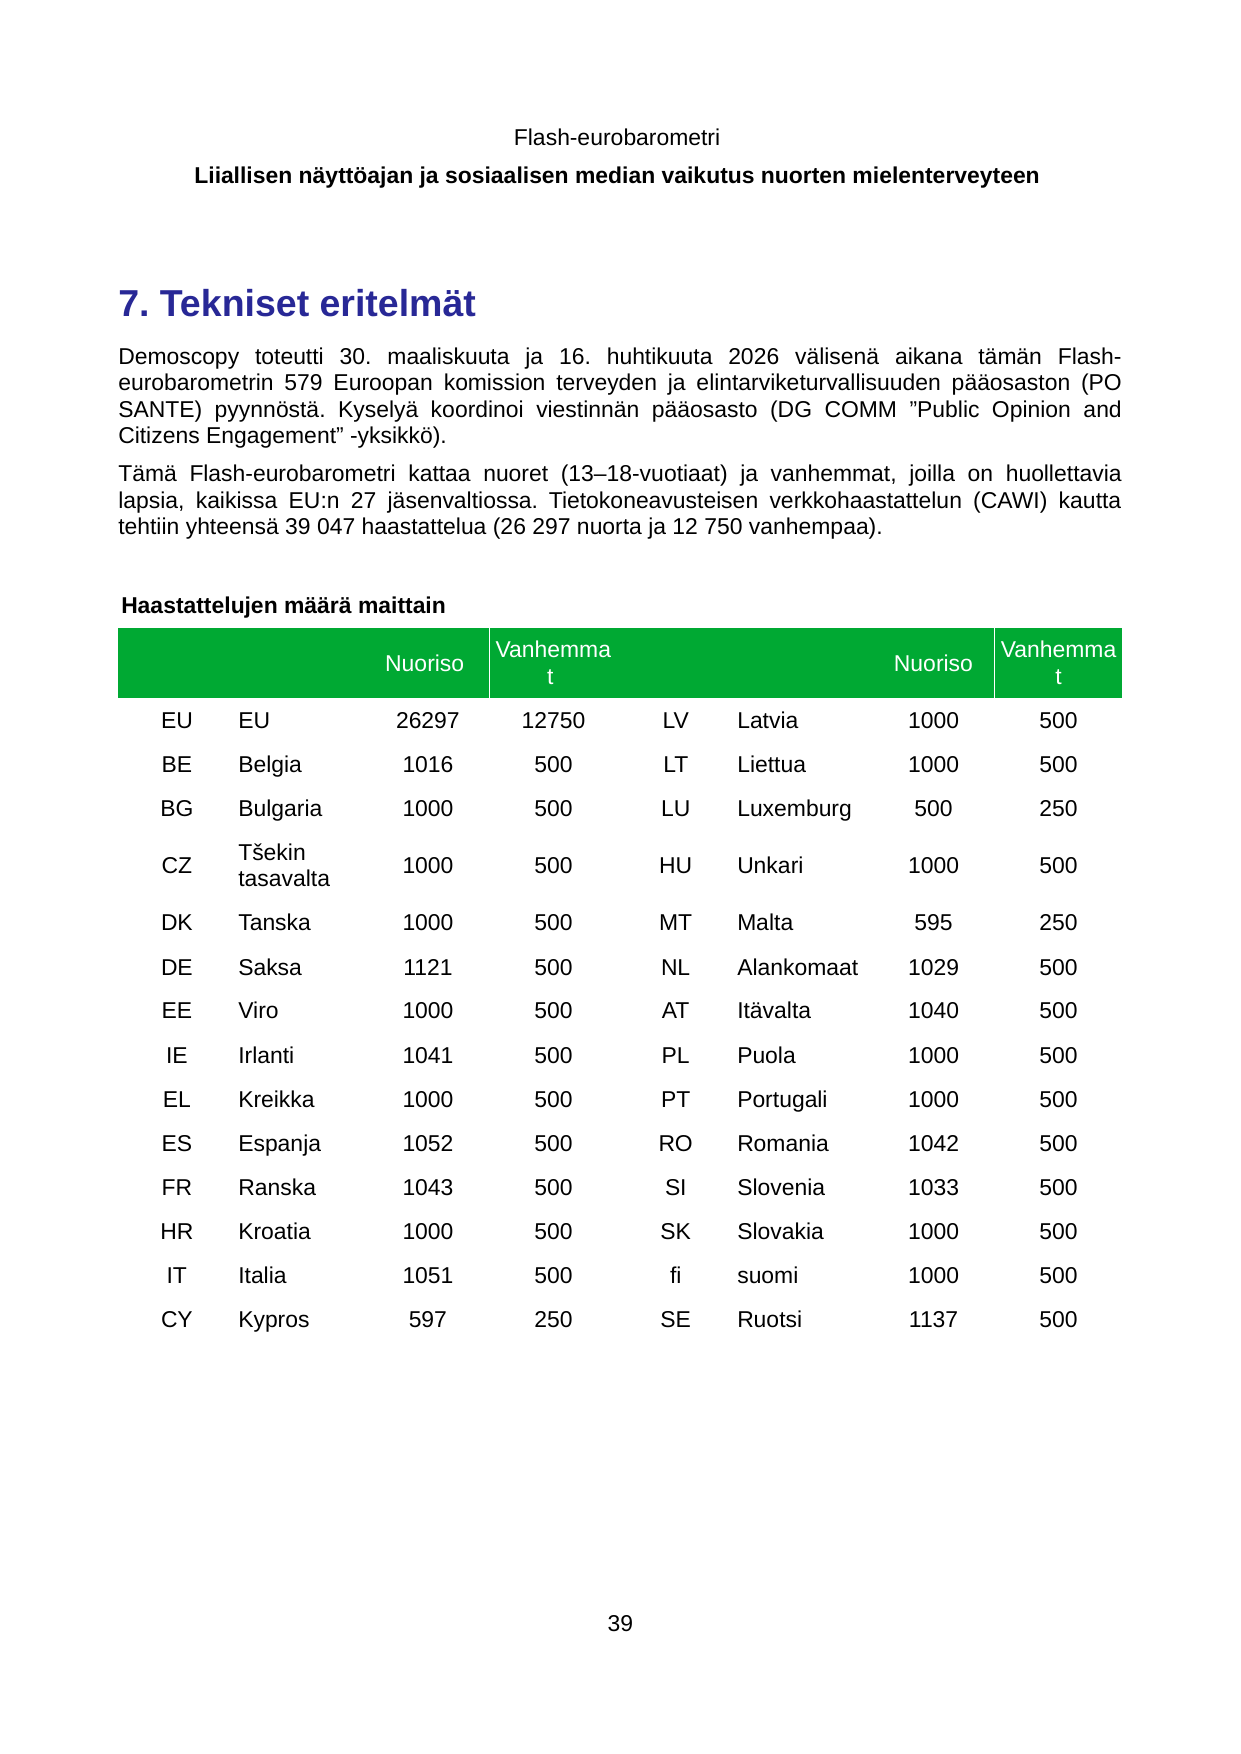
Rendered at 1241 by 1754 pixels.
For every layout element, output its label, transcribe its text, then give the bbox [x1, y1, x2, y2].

table_cell 500 [490, 1165, 617, 1209]
table_cell 500 [490, 945, 617, 989]
table_cell DE [118, 945, 235, 989]
table_cell BG [118, 786, 235, 830]
table_cell 1029 [872, 945, 994, 989]
table_cell SK [617, 1209, 734, 1253]
table_cell 500 [490, 1033, 617, 1077]
table_cell 250 [490, 1297, 617, 1341]
table_cell 500 [490, 1121, 617, 1165]
table_cell 1052 [366, 1121, 489, 1165]
table_cell 250 [995, 901, 1122, 944]
table_cell 1000 [872, 742, 994, 786]
table_cell 1000 [872, 830, 994, 901]
table_cell Kreikka [235, 1077, 366, 1121]
table_cell 1000 [872, 1209, 994, 1253]
table_cell EU [118, 698, 235, 742]
table_cell MT [617, 901, 734, 944]
table_cell 500 [995, 1297, 1122, 1341]
table_cell [734, 628, 872, 698]
table_cell 500 [995, 830, 1122, 901]
table_cell Puola [734, 1033, 872, 1077]
table_cell PL [617, 1033, 734, 1077]
table_cell Ruotsi [734, 1297, 872, 1341]
table_cell RO [617, 1121, 734, 1165]
table_cell 500 [995, 1165, 1122, 1209]
table_cell 500 [995, 945, 1122, 989]
table_cell 1043 [366, 1165, 489, 1209]
table_cell 1041 [366, 1033, 489, 1077]
table_cell 1000 [872, 698, 994, 742]
table_cell Slovakia [734, 1209, 872, 1253]
table_cell 1000 [872, 1077, 994, 1121]
table_cell Alankomaat [734, 945, 872, 989]
table_cell CZ [118, 830, 235, 901]
table_cell 500 [995, 742, 1122, 786]
table_cell EL [118, 1077, 235, 1121]
table_cell Latvia [734, 698, 872, 742]
table_cell 1000 [366, 1077, 489, 1121]
table_cell 500 [490, 1253, 617, 1297]
table_cell LV [617, 698, 734, 742]
table_cell 500 [490, 742, 617, 786]
table_cell Malta [734, 901, 872, 944]
table_cell 500 [995, 1077, 1122, 1121]
table_cell [617, 628, 734, 698]
table_cell BE [118, 742, 235, 786]
table_cell 500 [490, 901, 617, 944]
table_cell Vanhemmat [490, 628, 617, 698]
table_cell 595 [872, 901, 994, 944]
table_cell 1051 [366, 1253, 489, 1297]
table_cell CY [118, 1297, 235, 1341]
table_cell Kypros [235, 1297, 366, 1341]
table_cell Irlanti [235, 1033, 366, 1077]
table_cell Luxemburg [734, 786, 872, 830]
table_cell DK [118, 901, 235, 944]
table_cell 597 [366, 1297, 489, 1341]
table_cell 1000 [366, 1209, 489, 1253]
table_cell FR [118, 1165, 235, 1209]
table_cell SI [617, 1165, 734, 1209]
table_cell IT [118, 1253, 235, 1297]
table_cell 500 [490, 1077, 617, 1121]
table_cell LU [617, 786, 734, 830]
table_cell EU [235, 698, 366, 742]
table_cell Saksa [235, 945, 366, 989]
table_cell Portugali [734, 1077, 872, 1121]
table_cell SE [617, 1297, 734, 1341]
table_cell 1040 [872, 989, 994, 1033]
table_cell 250 [995, 786, 1122, 830]
table_cell Italia [235, 1253, 366, 1297]
table_cell 1033 [872, 1165, 994, 1209]
table_cell Nuoriso [366, 628, 489, 698]
table_cell fi [617, 1253, 734, 1297]
table_cell 1042 [872, 1121, 994, 1165]
table_cell 1016 [366, 742, 489, 786]
table_cell Viro [235, 989, 366, 1033]
table_cell 1000 [366, 989, 489, 1033]
table_cell AT [617, 989, 734, 1033]
table_cell ES [118, 1121, 235, 1165]
table_cell Romania [734, 1121, 872, 1165]
table_cell 1000 [872, 1253, 994, 1297]
table_cell Kroatia [235, 1209, 366, 1253]
table_cell NL [617, 945, 734, 989]
table_cell 500 [995, 698, 1122, 742]
table_cell 500 [490, 1209, 617, 1253]
table_cell Nuoriso [872, 628, 994, 698]
table_cell 500 [995, 1033, 1122, 1077]
table_cell 1000 [366, 901, 489, 944]
table_cell 500 [995, 1253, 1122, 1297]
table_cell 500 [490, 830, 617, 901]
table_cell HU [617, 830, 734, 901]
table_cell 26297 [366, 698, 489, 742]
table_cell 500 [490, 989, 617, 1033]
table_cell suomi [734, 1253, 872, 1297]
table_cell IE [118, 1033, 235, 1077]
table_cell [235, 628, 366, 698]
table_cell Bulgaria [235, 786, 366, 830]
table_cell Slovenia [734, 1165, 872, 1209]
table_cell 1000 [872, 1033, 994, 1077]
table_cell 500 [872, 786, 994, 830]
table_cell 500 [490, 786, 617, 830]
table_cell 1121 [366, 945, 489, 989]
table_cell Liettua [734, 742, 872, 786]
table_cell 1137 [872, 1297, 994, 1341]
table_cell Belgia [235, 742, 366, 786]
table_cell Unkari [734, 830, 872, 901]
table_cell PT [617, 1077, 734, 1121]
table_cell LT [617, 742, 734, 786]
table_cell Itävalta [734, 989, 872, 1033]
table_cell Vanhemmat [995, 628, 1122, 698]
table_cell Ranska [235, 1165, 366, 1209]
table_cell 12750 [490, 698, 617, 742]
table_header Haastattelujen määrä maittain [118, 584, 1122, 627]
text Tämä Flash-eurobarometri kattaa nuoret (13–18-vuotiaat) ja vanhemmat, joilla on huollettavia lapsia, kaikissa EU:n 27 jäsenvaltiossa. Tietokoneavusteisen verkkohaastattelun (CAWI) kautta tehtiin yhteensä 39 047 haastattelua (26 297 nuorta ja 12 750 vanhempaa). [118, 460, 1122, 539]
table_cell 500 [995, 1209, 1122, 1253]
table_cell [118, 628, 235, 698]
table_cell Espanja [235, 1121, 366, 1165]
table_cell HR [118, 1209, 235, 1253]
table_cell 500 [995, 1121, 1122, 1165]
table_cell 1000 [366, 786, 489, 830]
text Demoscopy toteutti 30. maaliskuuta ja 16. huhtikuuta 2026 välisenä aikana tämän Flash-eurobarometrin 579 Euroopan komission terveyden ja elintarviketurvallisuuden pääosaston (PO SANTE) pyynnöstä. Kyselyä koordinoi viestinnän pääosasto (DG COMM ”Public Opinion and Citizens Engagement” -yksikkö). [118, 343, 1122, 448]
table_cell 500 [995, 989, 1122, 1033]
table_cell EE [118, 989, 235, 1033]
table_cell Tanska [235, 901, 366, 944]
table_cell Tšekin tasavalta [235, 830, 366, 901]
subtitle 7. Tekniset eritelmät [118, 281, 1122, 324]
table_cell 1000 [366, 830, 489, 901]
